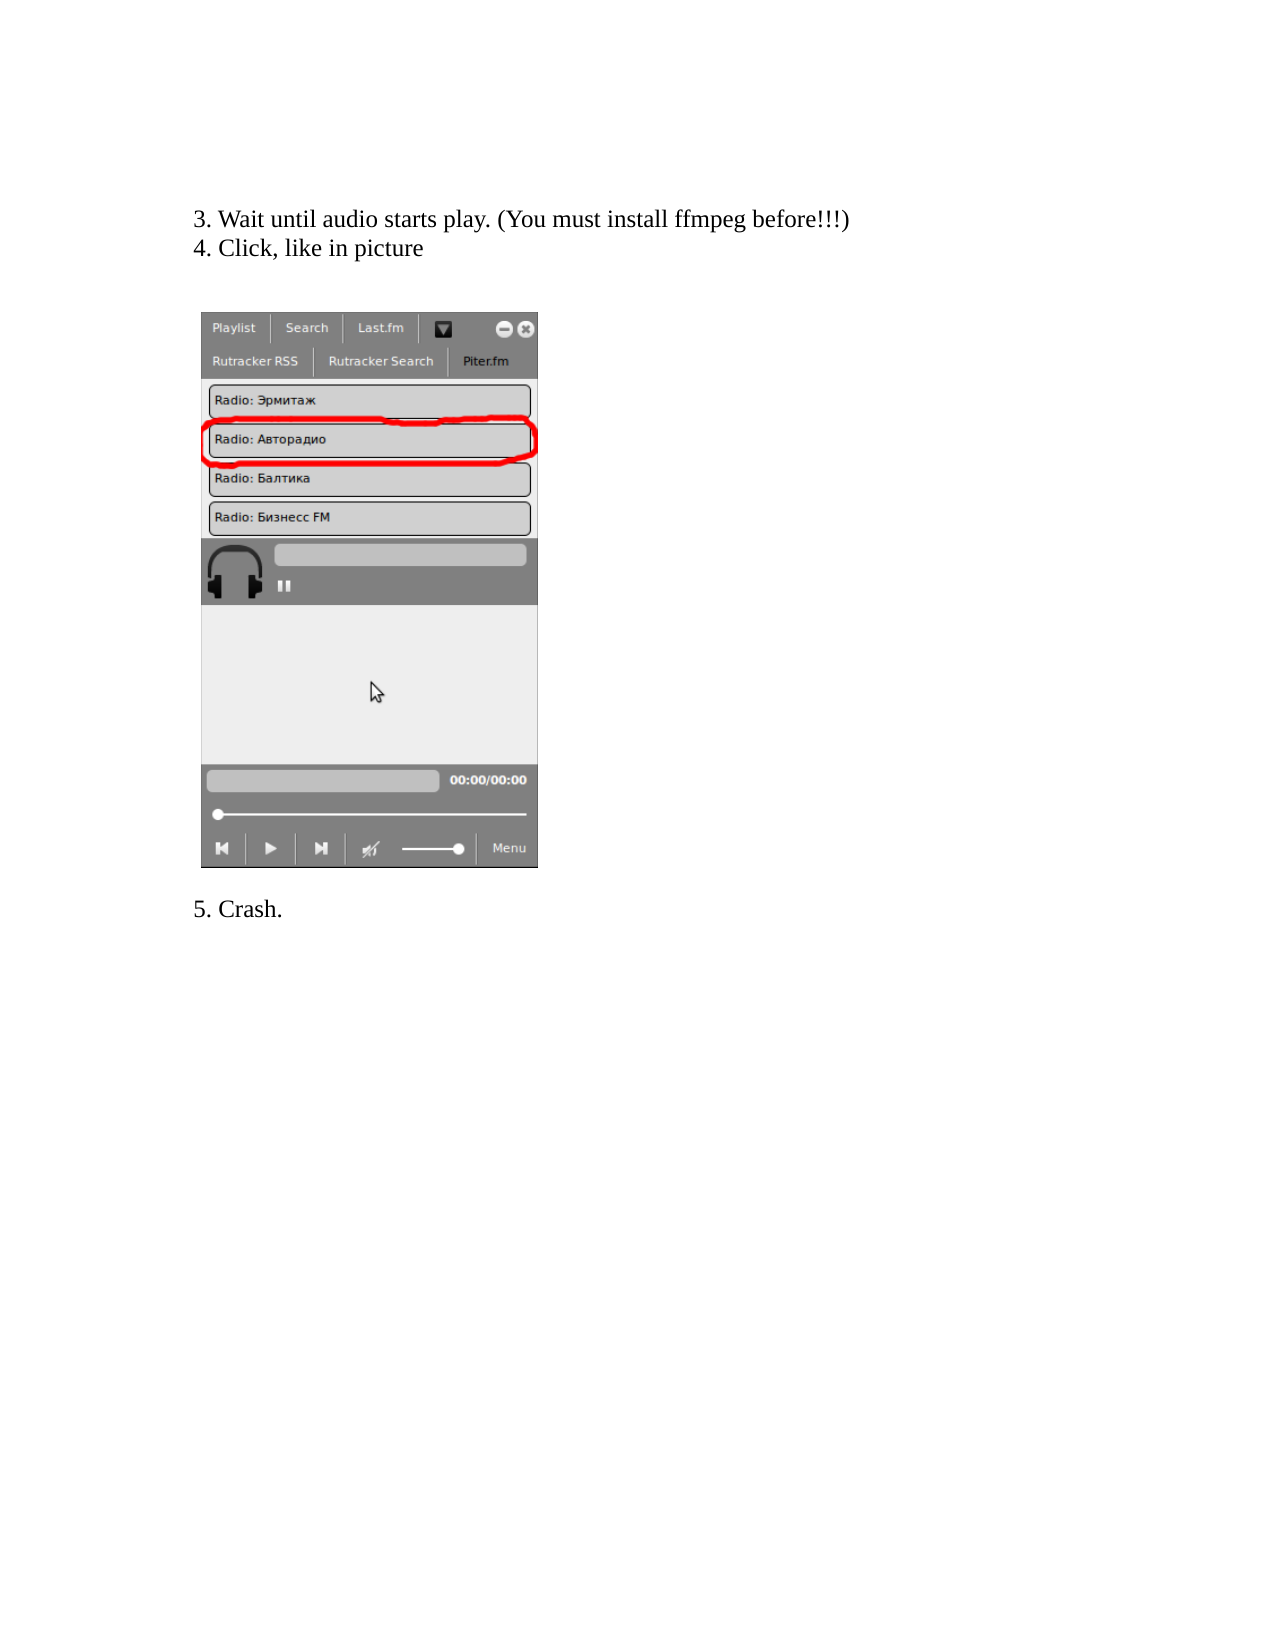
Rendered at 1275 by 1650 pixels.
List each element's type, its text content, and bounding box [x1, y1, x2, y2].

picture [201, 312, 538, 868]
list 4. Click, like in picture [156, 233, 1157, 262]
list 3. Wait until audio starts play. (You must install ffmpeg before!!!) [156, 204, 1157, 233]
text 5. Crash. [118, 894, 1157, 923]
